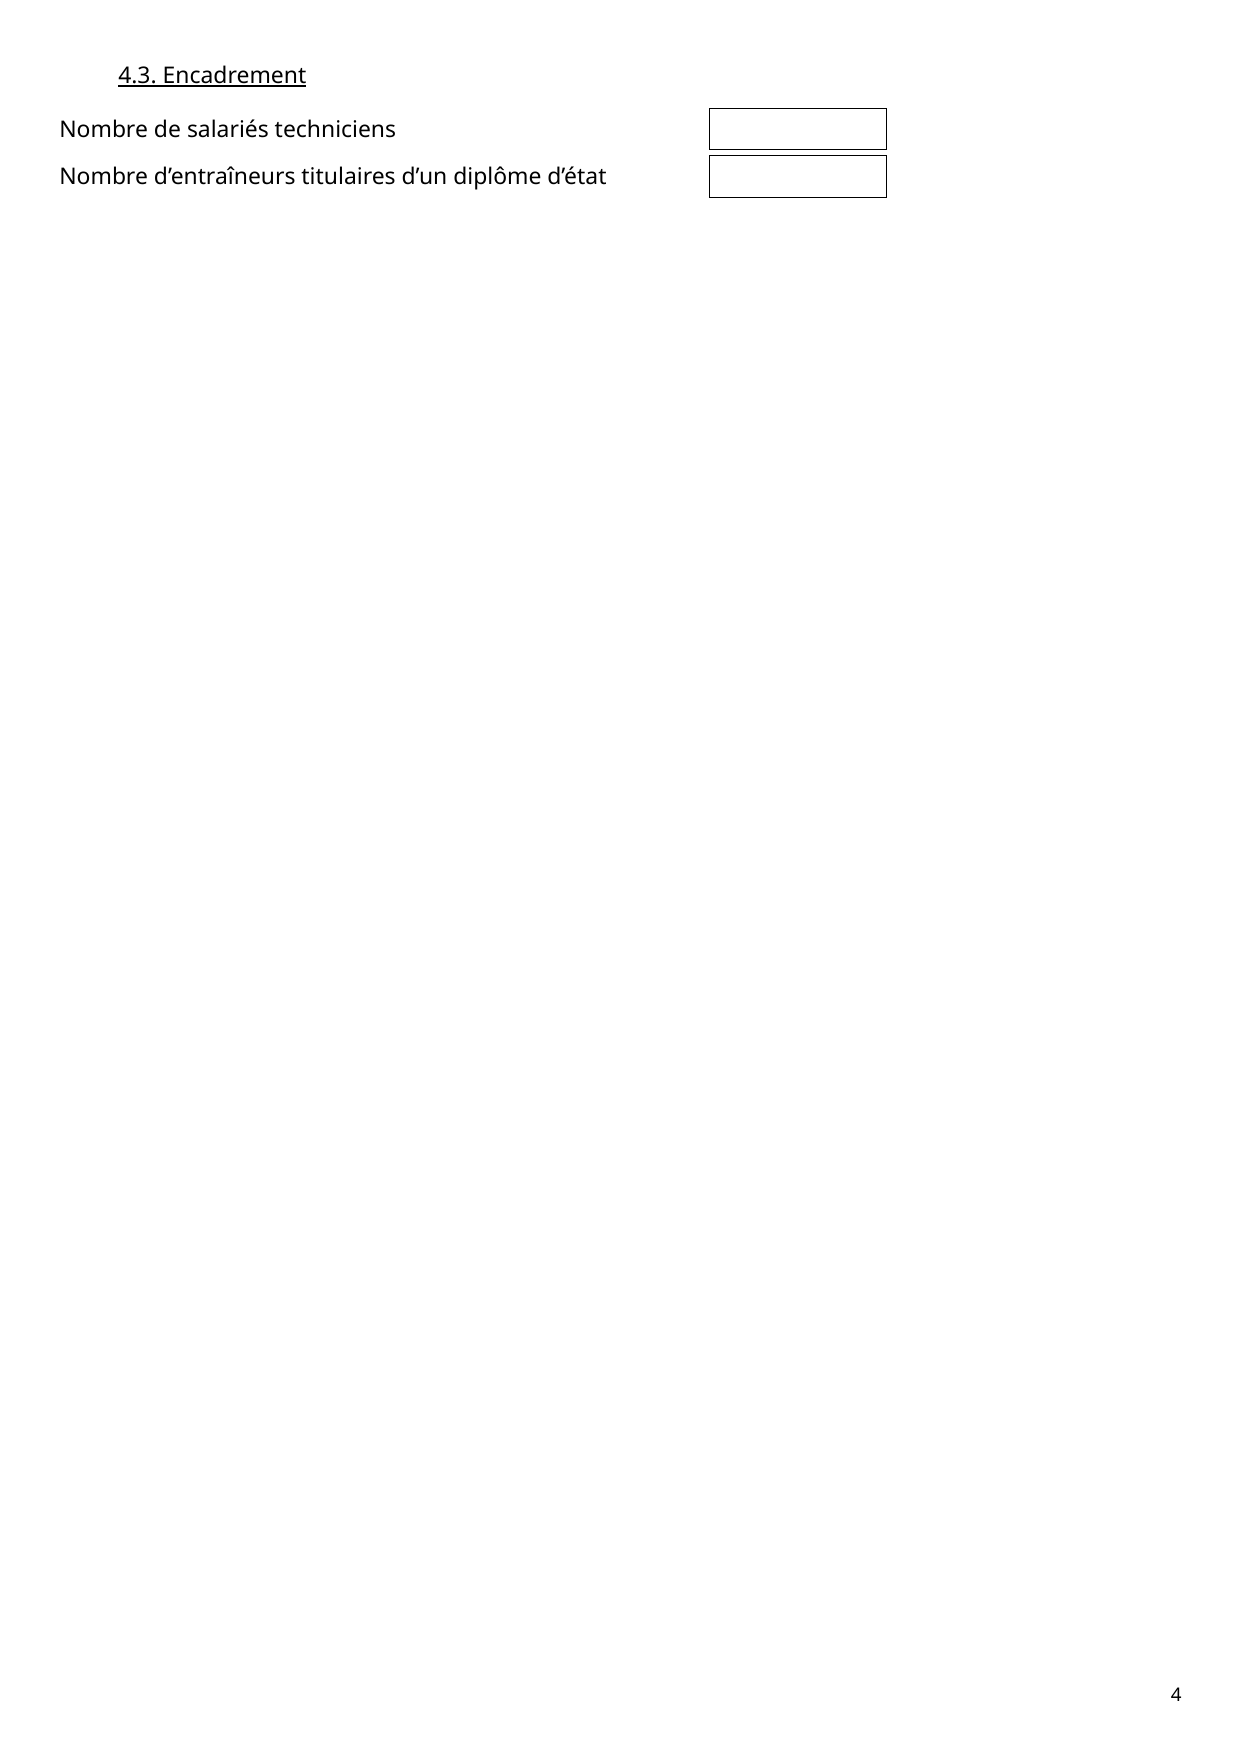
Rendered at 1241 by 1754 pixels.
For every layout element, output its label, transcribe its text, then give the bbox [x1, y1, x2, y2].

text Nombre d’entraîneurs titulaires d’un diplôme d’état [59, 155, 709, 197]
text [887, 155, 1181, 197]
text 4.3. Encadrement [59, 59, 1181, 90]
text Nombre de salariés techniciens [59, 108, 709, 149]
text [887, 108, 1181, 149]
